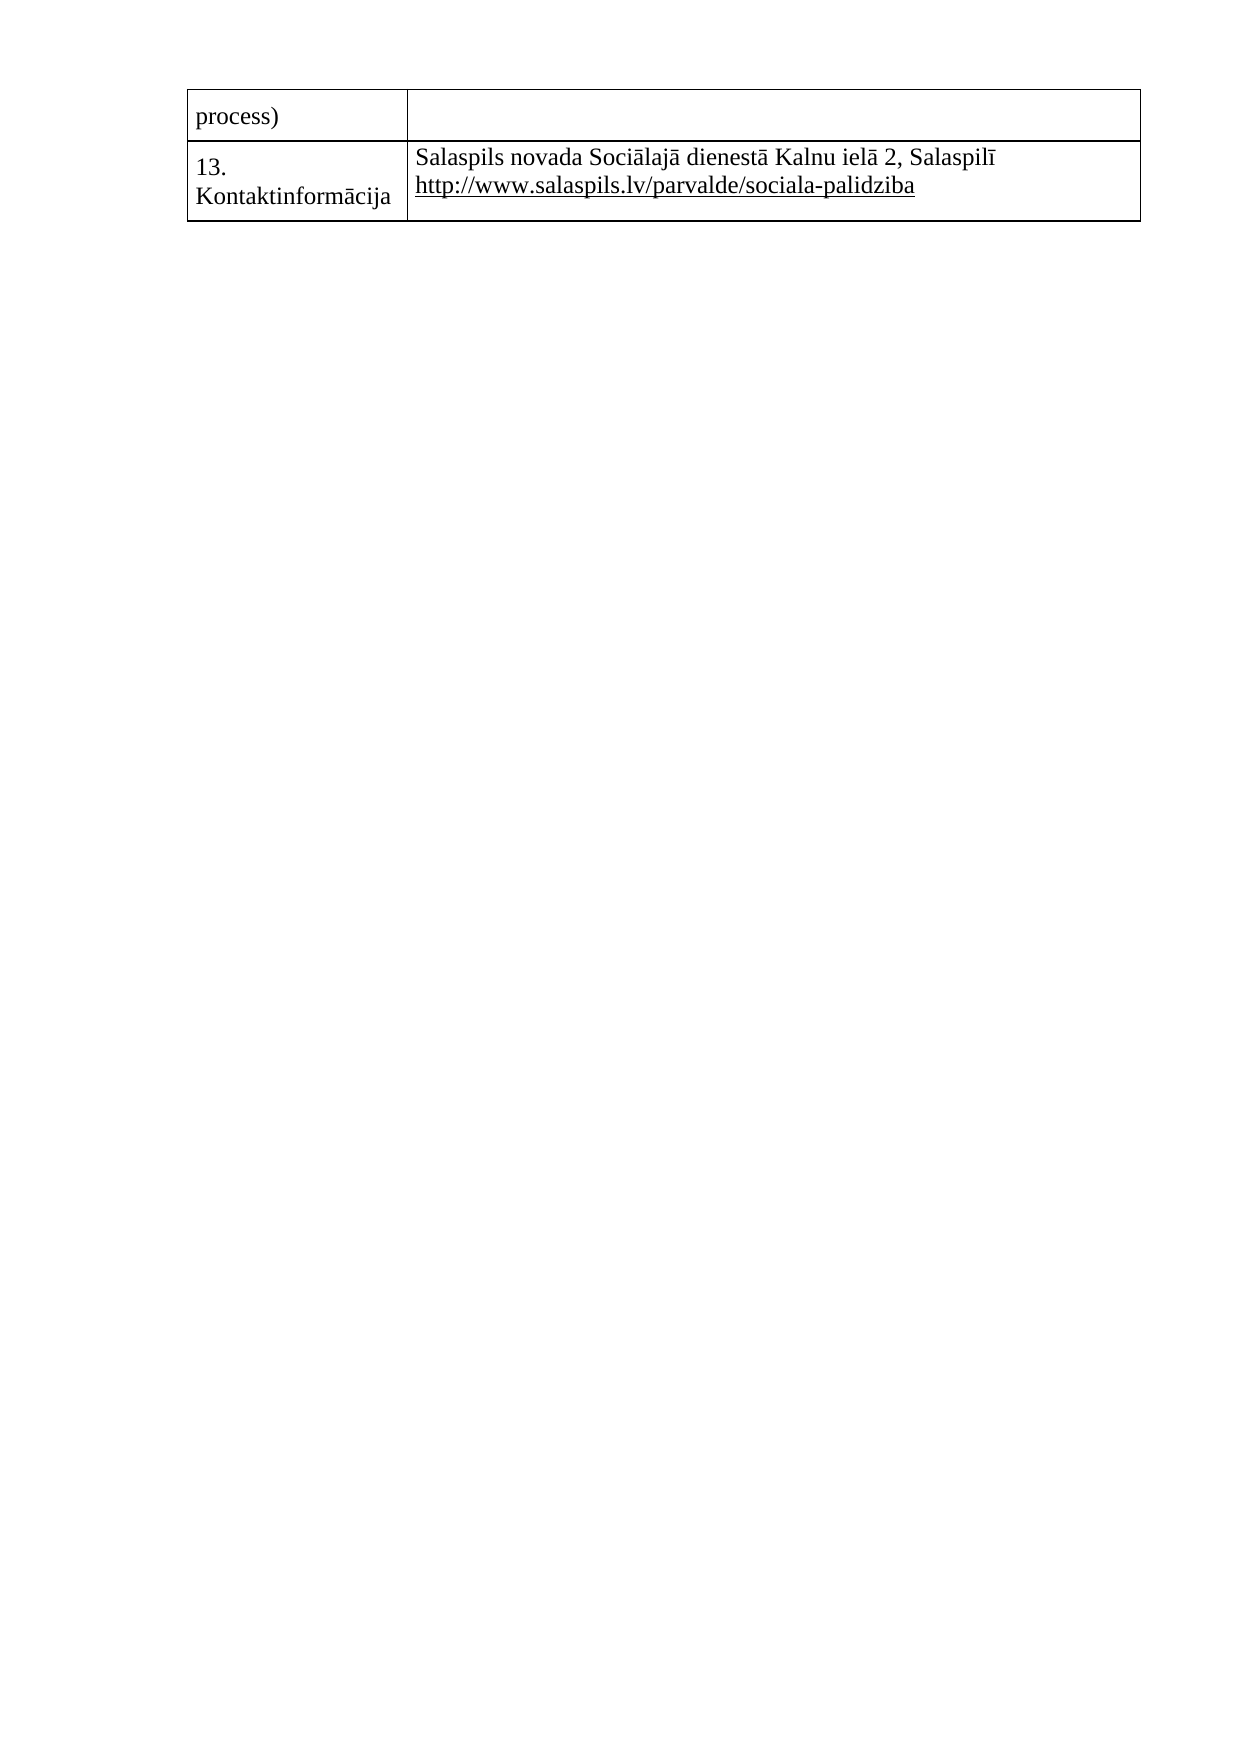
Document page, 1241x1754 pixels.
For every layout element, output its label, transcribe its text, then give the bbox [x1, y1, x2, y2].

table_cell process) [188, 90, 407, 140]
table_cell 13. Kontaktinformācija [188, 142, 407, 220]
table_cell Salaspils novada Sociālajā dienestā Kalnu ielā 2, Salaspilī http://www.salaspils.lv/parvalde/sociala-palidziba [408, 142, 1140, 220]
table_cell [408, 90, 1140, 140]
